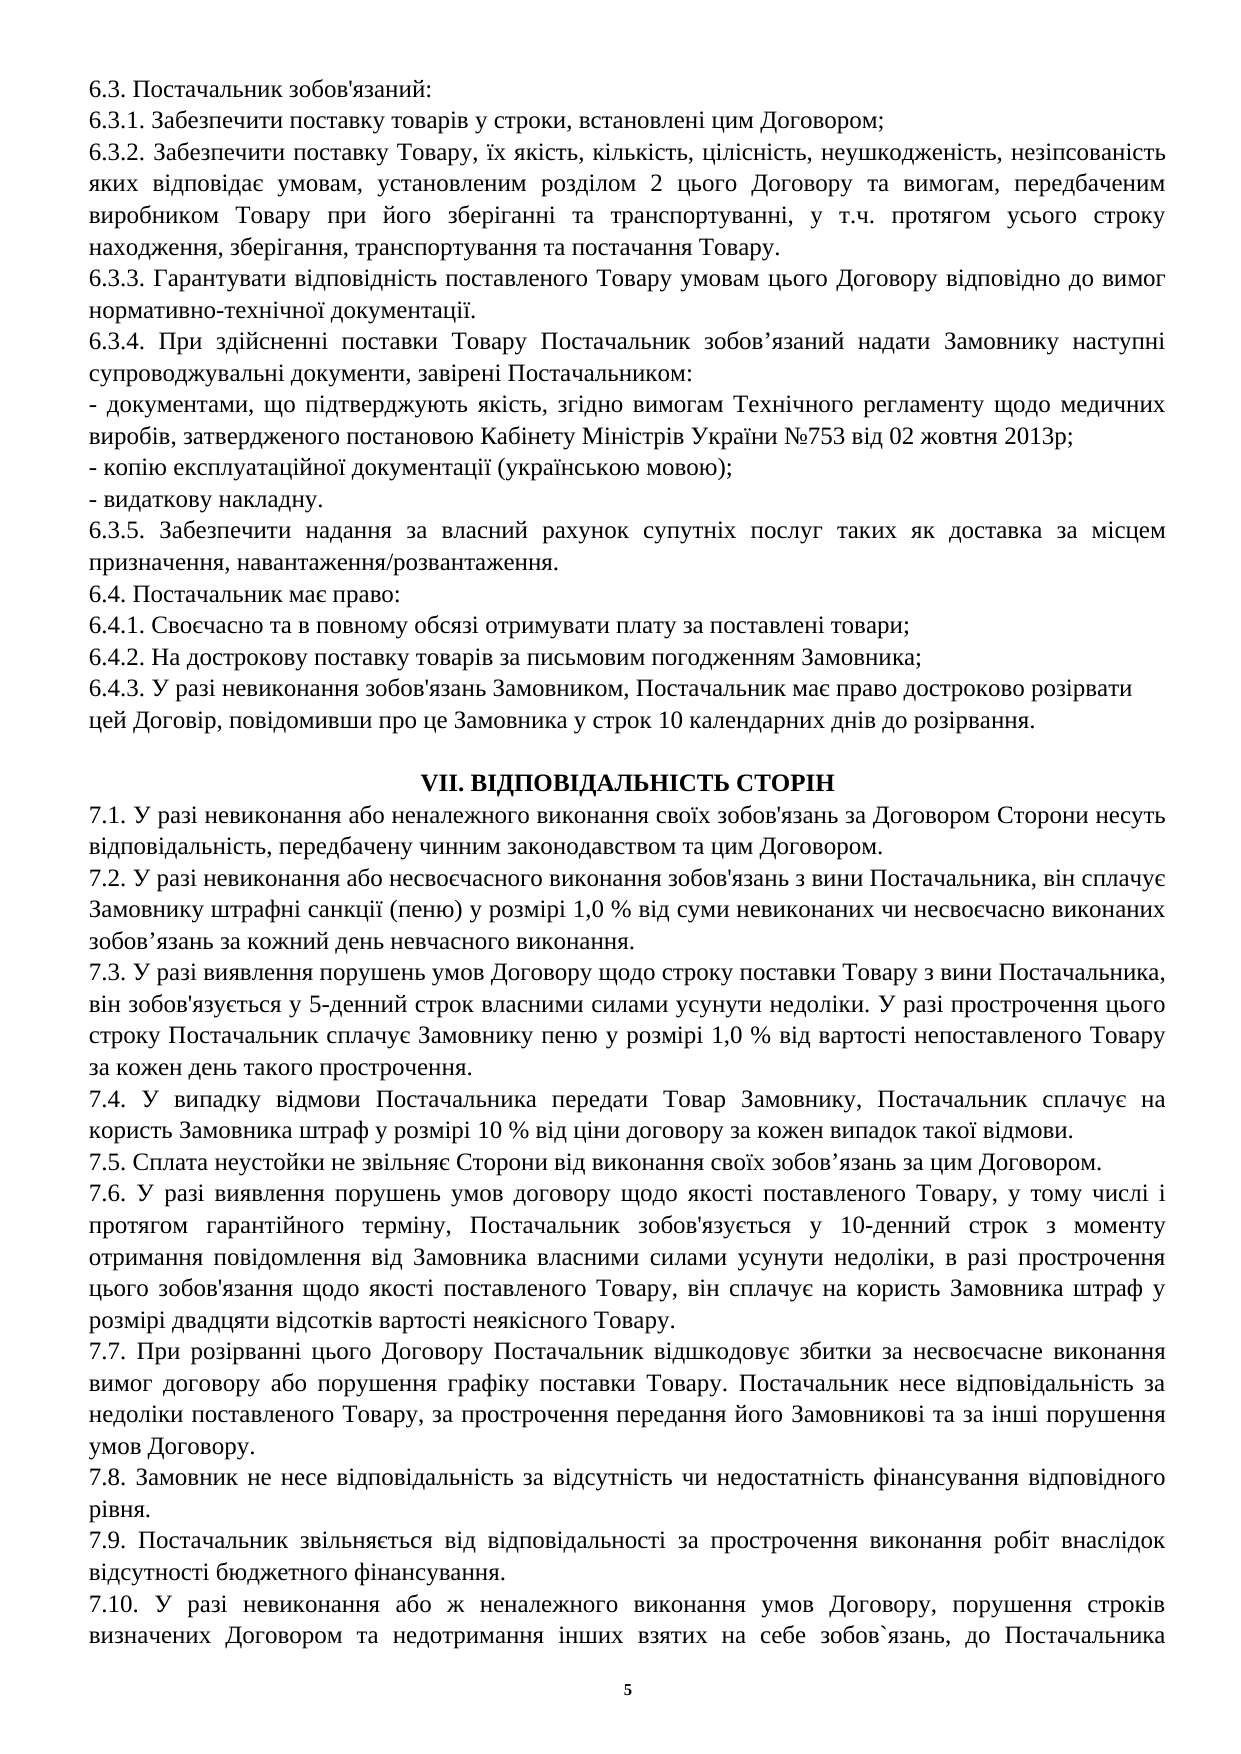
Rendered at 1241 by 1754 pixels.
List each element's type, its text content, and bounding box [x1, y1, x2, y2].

text 7.3. У разі виявлення порушень умов Договору щодо строку поставки Товару з вини Постачальника, він зобов'язується у 5-денний строк власними силами усунути недоліки. У разі прострочення цього строку Постачальник сплачує Замовнику пеню у розмірі 1,0 % від вартості непоставленого Товару за кожен день такого прострочення. [89, 957, 1167, 1081]
text 6.3.5. Забезпечити надання за власний рахунок супутніх послуг таких як доставка за місцем призначення, навантаження/розвантаження. [89, 516, 1167, 576]
text VII. ВІДПОВІДАЛЬНІСТЬ СТОРІН [89, 768, 1167, 797]
text - копію експлуатаційної документації (українською мовою); [89, 452, 1167, 481]
text 6.4.3. У разі невиконання зобов'язань Замовником, Постачальник має право достроково розірвати цей Договір, повідомивши про це Замовника у строк 10 календарних днів до розірвання. [89, 673, 1167, 734]
text 7.6. У разі виявлення порушень умов договору щодо якості поставленого Товару, у тому числі і протягом гарантійного терміну, Постачальник зобов'язується у 10-денний строк з моменту отримання повідомлення від Замовника власними силами усунути недоліки, в разі прострочення цього зобов'язання щодо якості поставленого Товару, він сплачує на користь Замовника штраф у розмірі двадцяти відсотків вартості неякісного Товару. [89, 1178, 1167, 1333]
text - видаткову накладну. [89, 484, 1167, 513]
text 7.9. Постачальник звільняється від відповідальності за прострочення виконання робіт внаслідок відсутності бюджетного фінансування. [89, 1526, 1167, 1586]
text 7.5. Сплата неустойки не звільняє Сторони від виконання своїх зобов’язань за цим Договором. [89, 1147, 1167, 1176]
text 6.3.1. Забезпечити поставку товарів у строки, встановлені цим Договором; [89, 105, 1167, 134]
text 7.1. У разі невиконання або неналежного виконання своїх зобов'язань за Договором Сторони несуть відповідальність, передбачену чинним законодавством та цим Договором. [89, 800, 1167, 860]
text 6.4.2. На дострокову поставку товарів за письмовим погодженням Замовника; [89, 642, 1167, 671]
text 7.8. Замовник не несе відповідальність за відсутність чи недостатність фінансування відповідного рівня. [89, 1462, 1167, 1523]
text 7.7. При розірванні цього Договору Постачальник відшкодовує збитки за несвоєчасне виконання вимог договору або порушення графіку поставки Товару. Постачальник несе відповідальність за недоліки поставленого Товару, за прострочення передання його Замовникові та за інші порушення умов Договору. [89, 1336, 1167, 1460]
text 6.3.2. Забезпечити поставку Товару, їх якість, кількість, цілісність, неушкодженість, незіпсованість яких відповідає умовам, установленим розділом 2 цього Договору та вимогам, передбаченим виробником Товару при його зберіганні та транспортуванні, у т.ч. протягом усього строку находження, зберігання, транспортування та постачання Товару. [89, 137, 1167, 260]
text - документами, що підтверджують якість, згідно вимогам Технічного регламенту щодо медичних виробів, затвердженого постановою Кабінету Міністрів України №753 від 02 жовтня 2013р; [89, 389, 1167, 450]
text 6.4.1. Своєчасно та в повному обсязі отримувати плату за поставлені товари; [89, 610, 1167, 639]
text 6.3.3. Гарантувати відповідність поставленого Товару умовам цього Договору відповідно до вимог нормативно-технічної документації. [89, 263, 1167, 323]
text 6.3. Постачальник зобов'язаний: [89, 74, 1167, 102]
text 6.4. Постачальник має право: [89, 579, 1167, 607]
text 7.10. У разі невиконання або ж неналежного виконання умов Договору, порушення строків визначених Договором та недотримання інших взятих на себе зобов`язань, до Постачальника [89, 1589, 1167, 1649]
text 7.4. У випадку відмови Постачальника передати Товар Замовнику, Постачальник сплачує на користь Замовника штраф у розмірі 10 % від ціни договору за кожен випадок такої відмови. [89, 1084, 1167, 1144]
text 7.2. У разі невиконання або несвоєчасного виконання зобов'язань з вини Постачальника, він сплачує Замовнику штрафні санкції (пеню) у розмірі 1,0 % від суми невиконаних чи несвоєчасно виконаних зобов’язань за кожний день невчасного виконання. [89, 863, 1167, 955]
text 6.3.4. При здійсненні поставки Товару Постачальник зобов’язаний надати Замовнику наступні супроводжувальні документи, завірені Постачальником: [89, 326, 1167, 387]
